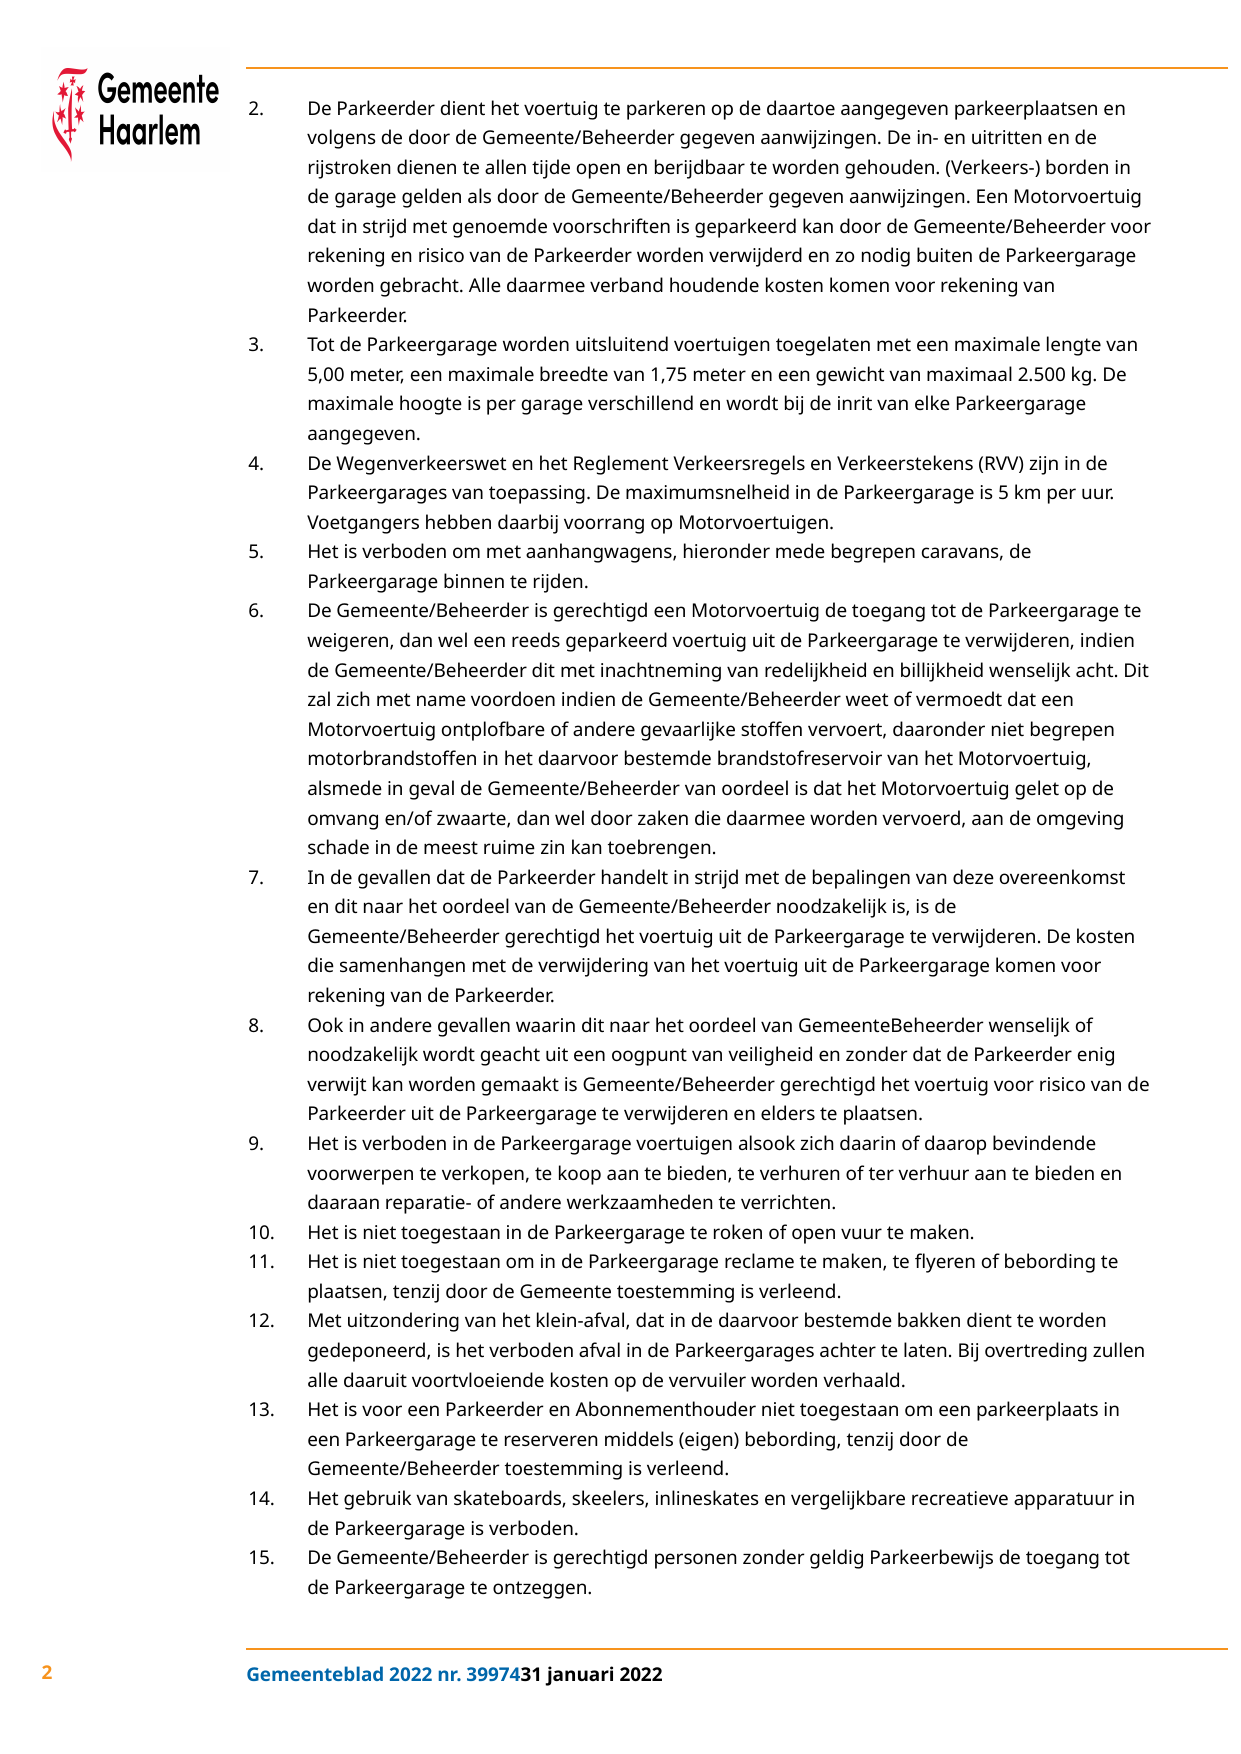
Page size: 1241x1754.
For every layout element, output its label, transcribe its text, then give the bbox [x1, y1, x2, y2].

list In de gevallen dat de Parkeerder handelt in strijd met de bepalingen van deze overeenkomst en dit naar het oordeel van de Gemeente/Beheerder noodzakelijk is, is de Gemeente/Beheerder gerechtigd het voertuig uit de Parkeergarage te verwijderen. De kosten die samenhangen met de verwijdering van het voertuig uit de Parkeergarage komen voor rekening van de Parkeerder. [248, 864, 1152, 1008]
list Het is verboden om met aanhangwagens, hieronder mede begrepen caravans, de Parkeergarage binnen te rijden. [248, 538, 1152, 594]
list De Parkeerder dient het voertuig te parkeren op de daartoe aangegeven parkeerplaatsen en volgens de door de Gemeente/Beheerder gegeven aanwijzingen. De in- en uitritten en de rijstroken dienen te allen tijde open en berijdbaar te worden gehouden. (Verkeers-) borden in de garage gelden als door de Gemeente/Beheerder gegeven aanwijzingen. Een Motorvoertuig dat in strijd met genoemde voorschriften is geparkeerd kan door de Gemeente/Beheerder voor rekening en risico van de Parkeerder worden verwijderd en zo nodig buiten de Parkeergarage worden gebracht. Alle daarmee verband houdende kosten komen voor rekening van Parkeerder. [248, 95, 1152, 328]
picture [41, 47, 231, 172]
list Met uitzondering van het klein-afval, dat in de daarvoor bestemde bakken dient te worden gedeponeerd, is het verboden afval in de Parkeergarages achter te laten. Bij overtreding zullen alle daaruit voortvloeiende kosten op de vervuiler worden verhaald. [248, 1308, 1152, 1393]
list Het is verboden in de Parkeergarage voertuigen alsook zich daarin of daarop bevindende voorwerpen te verkopen, te koop aan te bieden, te verhuren of ter verhuur aan te bieden en daaraan reparatie- of andere werkzaamheden te verrichten. [248, 1130, 1152, 1215]
list Het is niet toegestaan in de Parkeergarage te roken of open vuur te maken. [248, 1219, 1152, 1245]
list De Wegenverkeerswet en het Reglement Verkeersregels en Verkeerstekens (RVV) zijn in de Parkeergarages van toepassing. De maximumsnelheid in de Parkeergarage is 5 km per uur. Voetgangers hebben daarbij voorrang op Motorvoertuigen. [248, 450, 1152, 535]
list De Gemeente/Beheerder is gerechtigd een Motorvoertuig de toegang tot de Parkeergarage te weigeren, dan wel een reeds geparkeerd voertuig uit de Parkeergarage te verwijderen, indien de Gemeente/Beheerder dit met inachtneming van redelijkheid en billijkheid wenselijk acht. Dit zal zich met name voordoen indien de Gemeente/Beheerder weet of vermoedt dat een Motorvoertuig ontplofbare of andere gevaarlijke stoffen vervoert, daaronder niet begrepen motorbrandstoffen in het daarvoor bestemde brandstofreservoir van het Motorvoertuig, alsmede in geval de Gemeente/Beheerder van oordeel is dat het Motorvoertuig gelet op de omvang en/of zwaarte, dan wel door zaken die daarmee worden vervoerd, aan de omgeving schade in de meest ruime zin kan toebrengen. [248, 598, 1152, 860]
list Ook in andere gevallen waarin dit naar het oordeel van GemeenteBeheerder wenselijk of noodzakelijk wordt geacht uit een oogpunt van veiligheid en zonder dat de Parkeerder enig verwijt kan worden gemaakt is Gemeente/Beheerder gerechtigd het voertuig voor risico van de Parkeerder uit de Parkeergarage te verwijderen en elders te plaatsen. [248, 1012, 1152, 1126]
list Het gebruik van skateboards, skeelers, inlineskates en vergelijkbare recreatieve apparatuur in de Parkeergarage is verboden. [248, 1485, 1152, 1541]
list Het is niet toegestaan om in de Parkeergarage reclame te maken, te flyeren of bebording te plaatsen, tenzij door de Gemeente toestemming is verleend. [248, 1248, 1152, 1304]
list Het is voor een Parkeerder en Abonnementhouder niet toegestaan om een parkeerplaats in een Parkeergarage te reserveren middels (eigen) bebording, tenzij door de Gemeente/Beheerder toestemming is verleend. [248, 1396, 1152, 1481]
list De Gemeente/Beheerder is gerechtigd personen zonder geldig Parkeerbewijs de toegang tot de Parkeergarage te ontzeggen. [248, 1544, 1152, 1600]
list Tot de Parkeergarage worden uitsluitend voertuigen toegelaten met een maximale lengte van 5,00 meter, een maximale breedte van 1,75 meter en een gewicht van maximaal 2.500 kg. De maximale hoogte is per garage verschillend en wordt bij de inrit van elke Parkeergarage aangegeven. [248, 331, 1152, 446]
